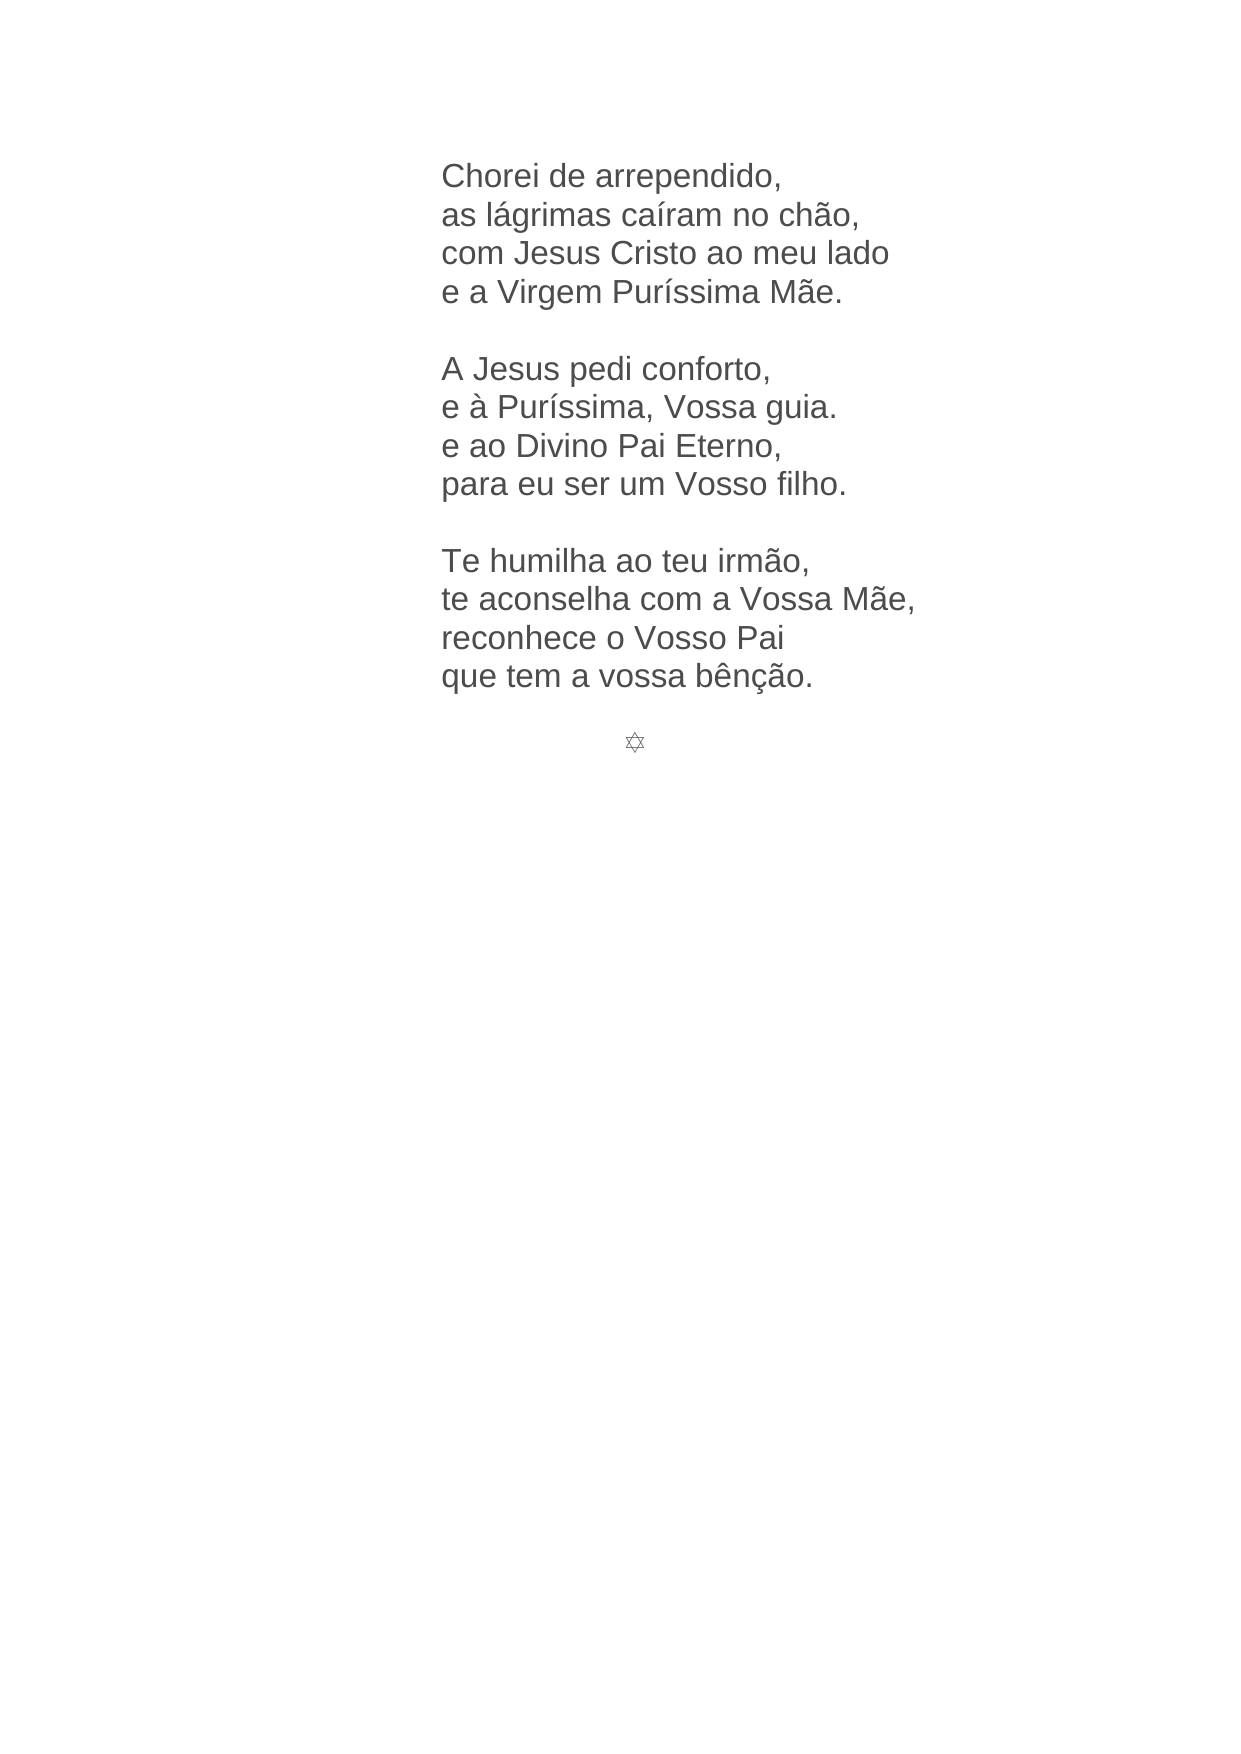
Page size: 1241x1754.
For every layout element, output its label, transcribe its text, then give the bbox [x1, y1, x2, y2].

text A Jesus pedi conforto, [441, 349, 1152, 387]
text  [118, 733, 1152, 760]
text para eu ser um Vosso filho. [441, 464, 1152, 502]
text e à Puríssima, Vossa guia. [441, 387, 1152, 426]
text as lágrimas caíram no chão, [441, 195, 1152, 233]
text e ao Divino Pai Eterno, [441, 426, 1152, 464]
text te aconselha com a Vossa Mãe, [441, 579, 1152, 618]
text Te humilha ao teu irmão, [441, 541, 1152, 579]
text que tem a vossa bênção. [441, 656, 1152, 695]
text reconhece o Vosso Pai [441, 618, 1152, 656]
text com Jesus Cristo ao meu lado [441, 233, 1152, 272]
text e a Virgem Puríssima Mãe. [441, 272, 1152, 310]
text Chorei de arrependido, [441, 157, 1152, 195]
